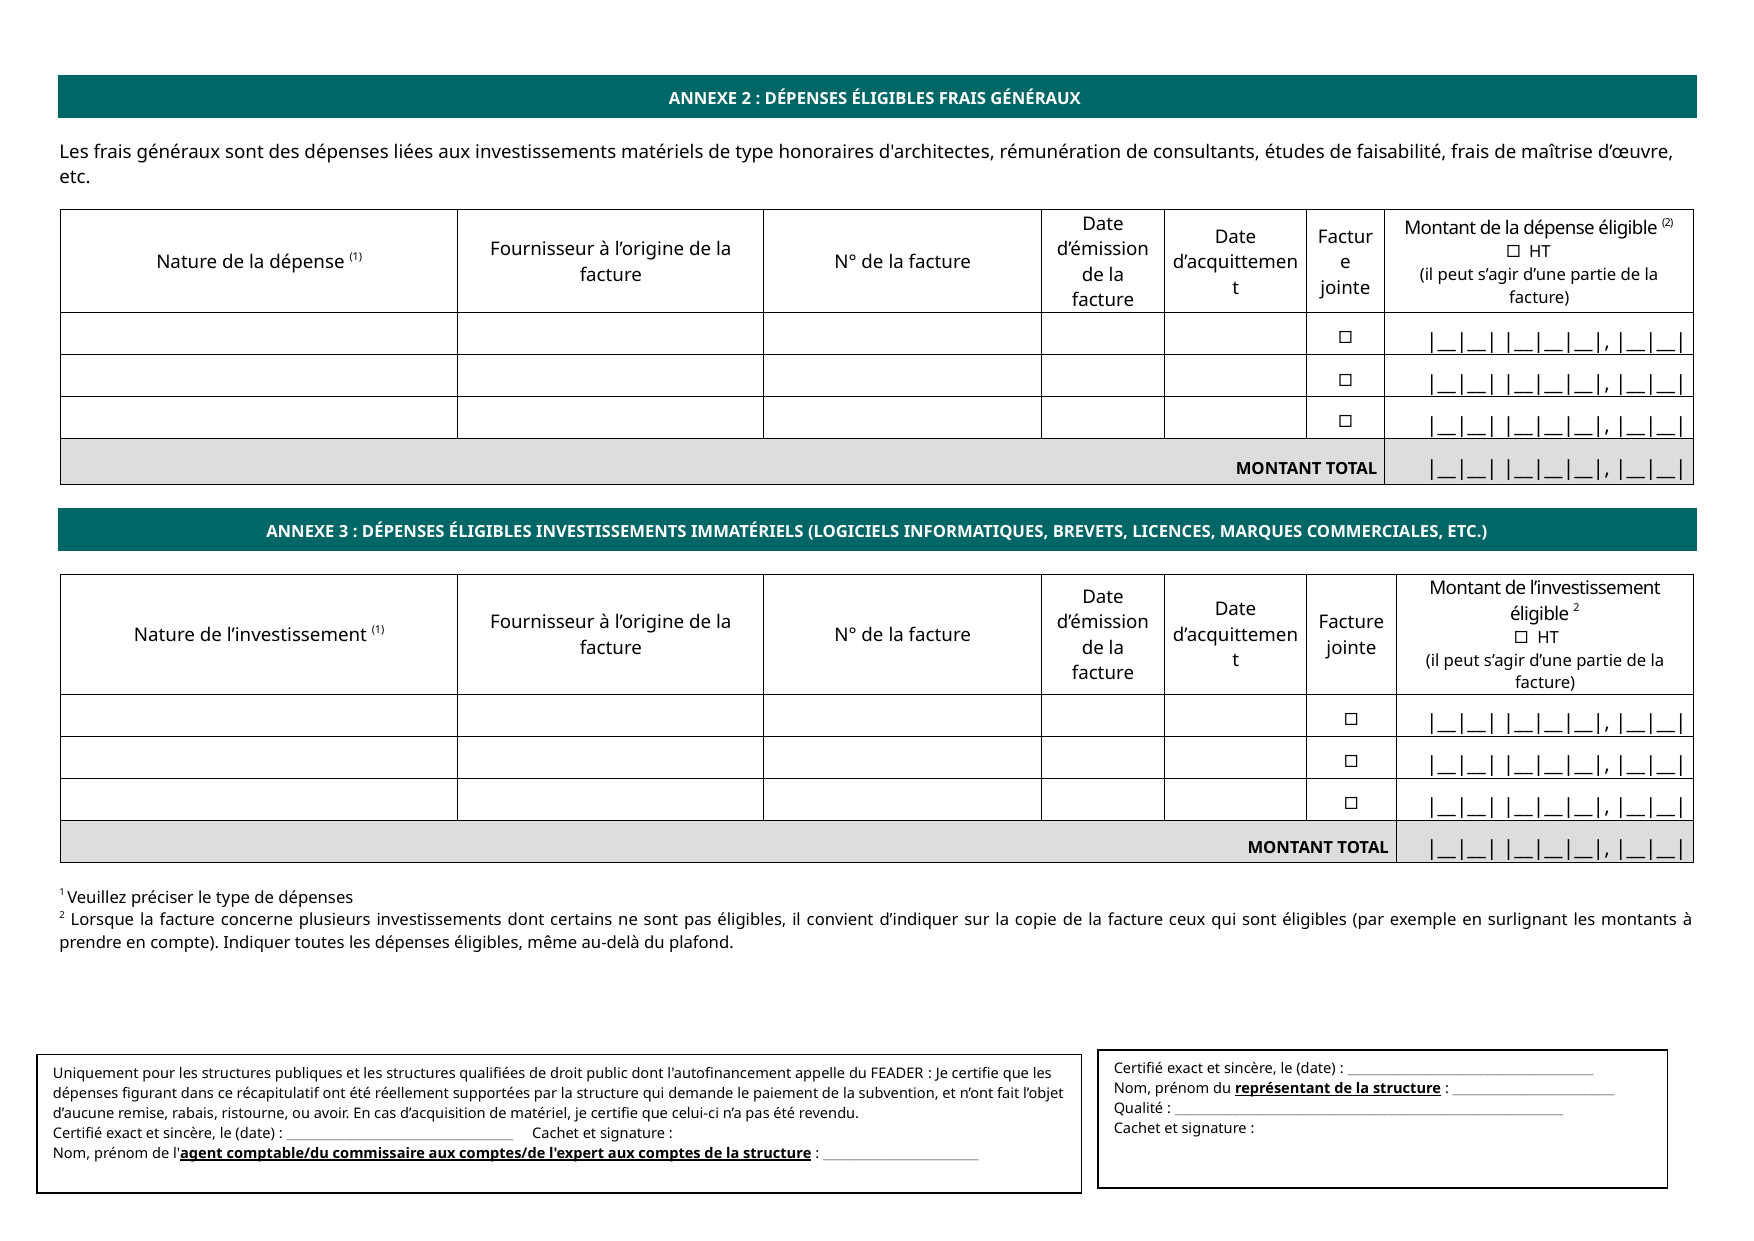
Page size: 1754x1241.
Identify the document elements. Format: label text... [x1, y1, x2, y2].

table_cell  [1307, 779, 1396, 819]
table_cell [458, 397, 763, 438]
table_header Fournisseur à l’origine de la facture [458, 210, 763, 312]
table_header Facture jointe [1307, 210, 1384, 312]
table_cell [458, 779, 763, 819]
table_cell |__|__| |__|__|__|, |__|__| [1385, 397, 1693, 438]
table_cell |__|__| |__|__|__|, |__|__| [1385, 313, 1693, 354]
table_cell [458, 355, 763, 396]
table_cell  [1307, 355, 1384, 396]
table_cell [1042, 355, 1164, 396]
text Uniquement pour les structures publiques et les structures qualifiées de droit public dont l'autofinancement appelle du FEADER : Je certifie que les dépenses figurant dans ce récapitulatif ont été réellement supportées par la structure qui demande le paiement de la subvention, et n’ont fait l’objet d’aucune remise, rabais, ristourne, ou avoir. En cas d’acquisition de matériel, je certifie que celui-ci n’a pas été revendu. [53, 1063, 1066, 1122]
table_cell |__|__| |__|__|__|, |__|__| [1397, 695, 1693, 736]
table_cell [1042, 397, 1164, 438]
table_cell  [1307, 397, 1384, 438]
table_header Facture jointe [1307, 575, 1396, 694]
table_cell [1165, 397, 1306, 438]
table_cell [61, 313, 457, 354]
table_cell [764, 695, 1041, 736]
table_header N° de la facture [764, 210, 1041, 312]
text Les frais généraux sont des dépenses liées aux investissements matériels de type honoraires d'architectes, rémunération de consultants, études de faisabilité, frais de maîtrise d’œuvre, etc. [59, 138, 1695, 189]
table_cell [1042, 737, 1164, 778]
table_cell [1042, 313, 1164, 354]
table_cell [764, 737, 1041, 778]
table_header N° de la facture [764, 575, 1041, 694]
table_header Date d’émission de la facture [1042, 575, 1164, 694]
table_header Date d’acquittement [1165, 210, 1306, 312]
table_cell MONTANT TOTAL [61, 439, 1384, 484]
table_cell |__|__| |__|__|__|, |__|__| [1397, 821, 1693, 862]
table_cell [1165, 313, 1306, 354]
table_cell [1165, 779, 1306, 819]
table_cell |__|__| |__|__|__|, |__|__| [1385, 439, 1693, 484]
table_cell |__|__| |__|__|__|, |__|__| [1385, 355, 1693, 396]
text Certifié exact et sincère, le (date) : ___________________________________ Cachet et signature : [53, 1122, 1066, 1142]
table_cell [61, 779, 457, 819]
text Qualité : ____________________________________________________________ [1113, 1098, 1651, 1118]
table_header Nature de l’investissement (1) [61, 575, 457, 694]
text Nom, prénom du représentant de la structure : _________________________ [1113, 1078, 1651, 1098]
text Cachet et signature : [1113, 1118, 1651, 1138]
table_header Montant de la dépense éligible (2)  HT (il peut s’agir d’une partie de la facture) [1385, 210, 1693, 312]
table_cell [61, 737, 457, 778]
table_cell MONTANT TOTAL [61, 821, 1396, 862]
table_cell [458, 313, 763, 354]
table_header Date d’émission de la facture [1042, 210, 1164, 312]
text 1 Veuillez préciser le type de dépenses [59, 885, 1695, 908]
table_header Date d’acquittement [1165, 575, 1306, 694]
table_cell [458, 695, 763, 736]
table_header Montant de l’investissement éligible 2  HT (il peut s’agir d’une partie de la facture) [1397, 575, 1693, 694]
table_header Fournisseur à l’origine de la facture [458, 575, 763, 694]
table_cell |__|__| |__|__|__|, |__|__| [1397, 779, 1693, 819]
table_cell [1165, 695, 1306, 736]
table_cell [458, 737, 763, 778]
table_cell [1165, 737, 1306, 778]
text Certifié exact et sincère, le (date) : ______________________________________ [1113, 1058, 1651, 1078]
table_cell |__|__| |__|__|__|, |__|__| [1397, 737, 1693, 778]
table_cell  [1307, 695, 1396, 736]
table_cell [764, 313, 1041, 354]
table_cell [61, 695, 457, 736]
table_cell  [1307, 737, 1396, 778]
table_header Nature de la dépense (1) [61, 210, 457, 312]
text Nom, prénom de l'agent comptable/du commissaire aux comptes/de l'expert aux comptes de la structure : ________________________ [53, 1142, 1066, 1162]
table_cell [61, 397, 457, 438]
table_cell [764, 779, 1041, 819]
text 2 Lorsque la facture concerne plusieurs investissements dont certains ne sont pas éligibles, il convient d’indiquer sur la copie de la facture ceux qui sont éligibles (par exemple en surlignant les montants à prendre en compte). Indiquer toutes les dépenses éligibles, même au-delà du plafond. [59, 908, 1695, 953]
table_cell [61, 355, 457, 396]
table_cell [764, 397, 1041, 438]
table_header ANNEXE 2 : Dépenses éligibles frais généraux [61, 78, 1693, 115]
table_cell [1042, 695, 1164, 736]
table_cell [764, 355, 1041, 396]
table_cell [1165, 355, 1306, 396]
table_header ANNEXE 3 : Dépenses éligibles investissements immatériels (LOGICIELS INFORMATIQUES, BREVETS, LICENCES, MARQUES COMMERCIALES, ETC.) [61, 511, 1693, 548]
table_cell  [1307, 313, 1384, 354]
table_cell [1042, 779, 1164, 819]
